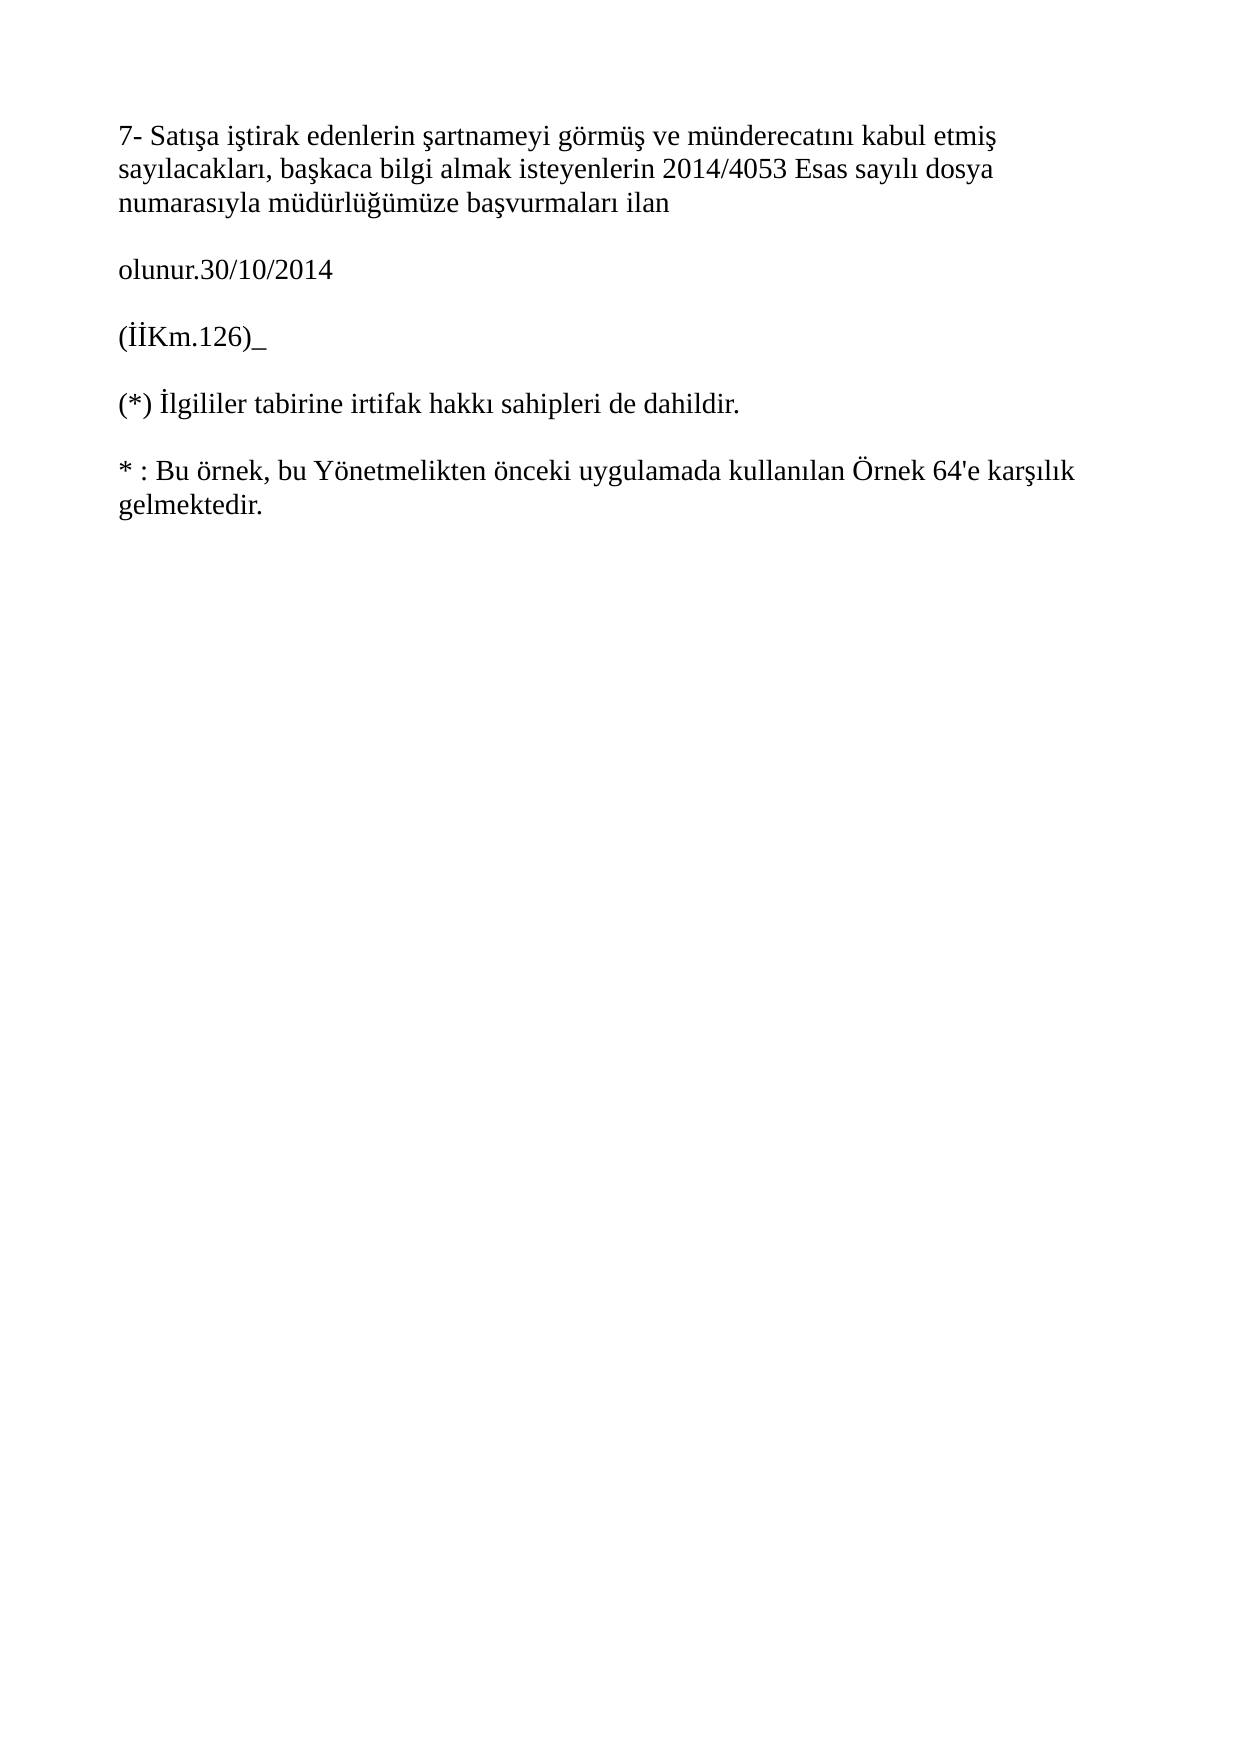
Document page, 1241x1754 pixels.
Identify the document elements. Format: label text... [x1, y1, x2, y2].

text (İİKm.126)_ [118, 319, 1122, 353]
text 7- Satışa iştirak edenlerin şartnameyi görmüş ve münderecatını kabul etmiş sayılacakları, başkaca bilgi almak isteyenlerin 2014/4053 Esas sayılı dosya numarasıyla müdürlüğümüze başvurmaları ilan [118, 118, 1122, 219]
text (*) İlgililer tabirine irtifak hakkı sahipleri de dahildir. [118, 386, 1122, 420]
text * : Bu örnek, bu Yönetmelikten önceki uygulamada kullanılan Örnek 64'e karşılık gelmektedir. [118, 453, 1122, 521]
text olunur.30/10/2014 [118, 252, 1122, 286]
